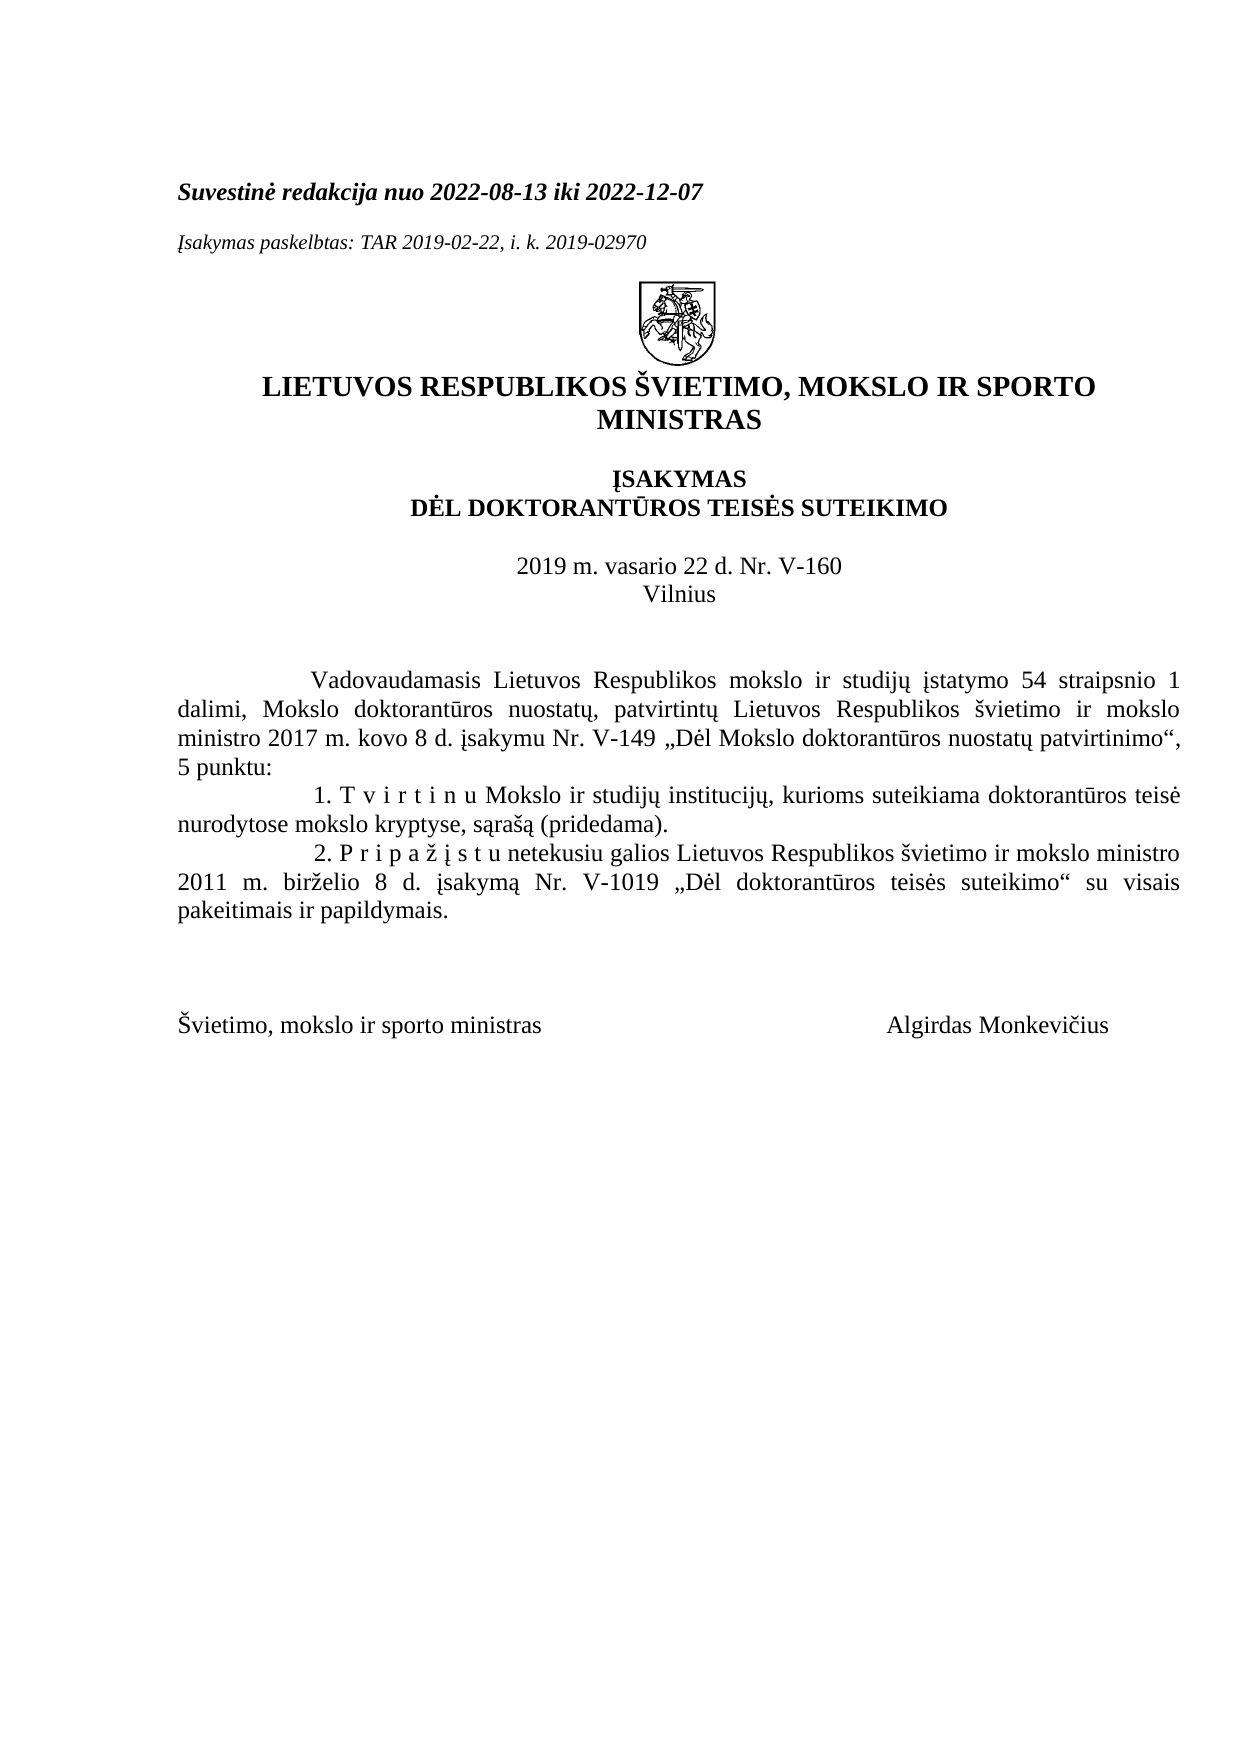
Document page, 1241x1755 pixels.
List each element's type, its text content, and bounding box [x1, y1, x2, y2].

text Vadovaudamasis Lietuvos Respublikos mokslo ir studijų įstatymo 54 straipsnio 1 dalimi, Mokslo doktorantūros nuostatų, patvirtintų Lietuvos Respublikos švietimo ir mokslo ministro 2017 m. kovo 8 d. įsakymu Nr. V-149 „Dėl Mokslo doktorantūros nuostatų patvirtinimo“, 5 punktu: [177, 666, 1181, 781]
text Įsakymas paskelbtas: TAR 2019-02-22, i. k. 2019-02970 [177, 230, 1181, 254]
text LIETUVOS RESPUBLIKOS ŠVIETIMO, MOKSLO IR SPORTO MINISTRAS [177, 369, 1181, 436]
text ĮSAKYMAS [177, 464, 1181, 493]
text Švietimo, mokslo ir sporto ministras Algirdas Monkevičius [177, 1011, 1181, 1039]
text Suvestinė redakcija nuo 2022-08-13 iki 2022-12-07 [177, 177, 1181, 206]
text 1. T v i r t i n u Mokslo ir studijų institucijų, kurioms suteikiama doktorantūros teisė nurodytose mokslo kryptyse, sąrašą (pridedama). [177, 781, 1181, 838]
subtitle 2019 m. vasario 22 d. Nr. V-160 [177, 551, 1181, 579]
text Vilnius [177, 579, 1181, 608]
text 2. P r i p a ž į s t u netekusiu galios Lietuvos Respublikos švietimo ir mokslo ministro 2011 m. birželio 8 d. įsakymą Nr. V-1019 „Dėl doktorantūros teisės suteikimo“ su visais pakeitimais ir papildymais. [177, 838, 1181, 924]
text DĖL DOKTORANTŪROS TEISĖS SUTEIKIMO [177, 493, 1181, 522]
